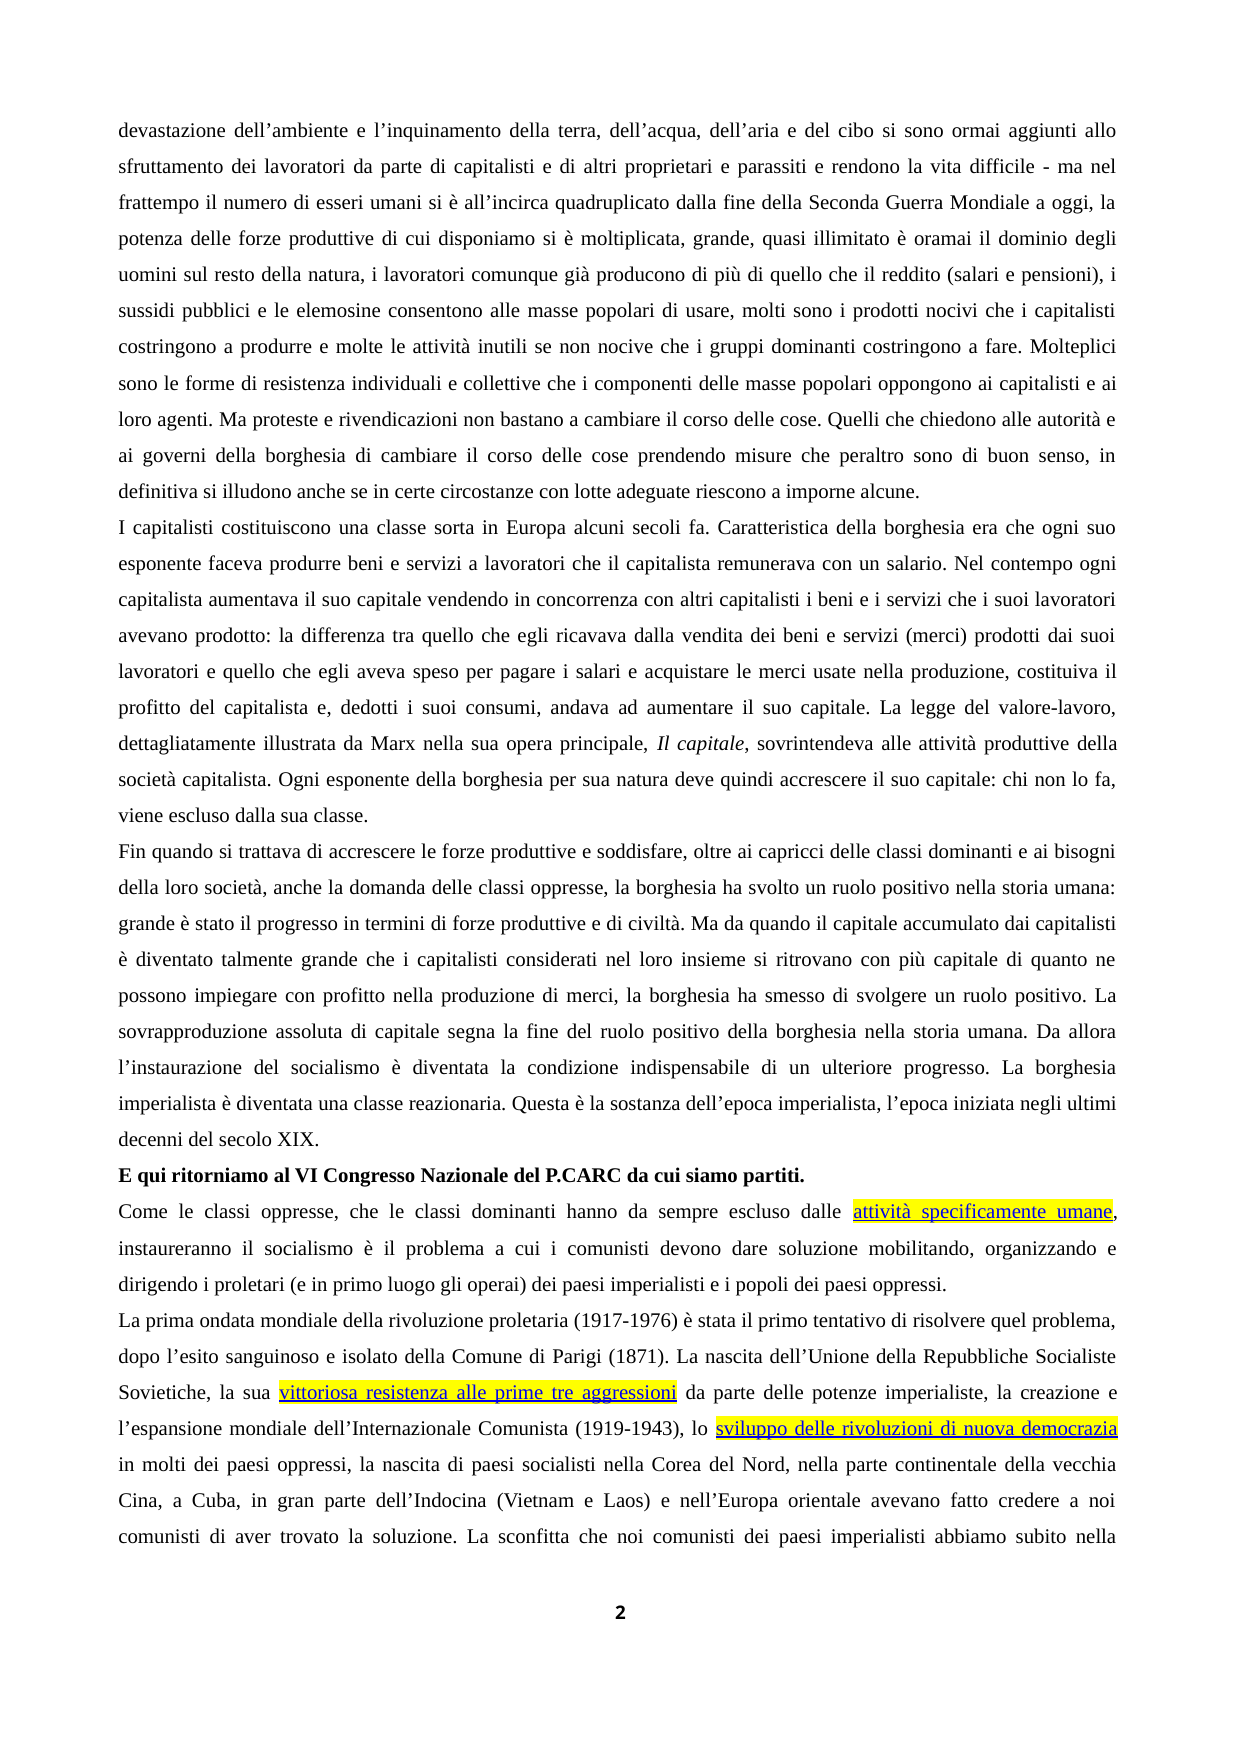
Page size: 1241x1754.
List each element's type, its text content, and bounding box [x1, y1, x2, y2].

text E qui ritorniamo al VI Congresso Nazionale del P.CARC da cui siamo partiti. [118, 1163, 1118, 1187]
text La prima ondata mondiale della rivoluzione proletaria (1917-1976) è stata il primo tentativo di risolvere quel problema, dopo l’esito sanguinoso e isolato della Comune di Parigi (1871). La nascita dell’Unione della Repubbliche Socialiste Sovietiche, la sua vittoriosa resistenza alle prime tre aggressioni da parte delle potenze imperialiste, la creazione e l’espansione mondiale dell’Internazionale Comunista (1919-1943), lo sviluppo delle rivoluzioni di nuova democrazia in molti dei paesi oppressi, la nascita di paesi socialisti nella Corea del Nord, nella parte continentale della vecchia Cina, a Cuba, in gran parte dell’Indocina (Vietnam e Laos) e nell’Europa orientale avevano fatto credere a noi comunisti di aver trovato la soluzione. La sconfitta che noi comunisti dei paesi imperialisti abbiamo subito nella [118, 1307, 1118, 1548]
text I capitalisti costituiscono una classe sorta in Europa alcuni secoli fa. Caratteristica della borghesia era che ogni suo esponente faceva produrre beni e servizi a lavoratori che il capitalista remunerava con un salario. Nel contempo ogni capitalista aumentava il suo capitale vendendo in concorrenza con altri capitalisti i beni e i servizi che i suoi lavoratori avevano prodotto: la differenza tra quello che egli ricavava dalla vendita dei beni e servizi (merci) prodotti dai suoi lavoratori e quello che egli aveva speso per pagare i salari e acquistare le merci usate nella produzione, costituiva il profitto del capitalista e, dedotti i suoi consumi, andava ad aumentare il suo capitale. La legge del valore-lavoro, dettagliatamente illustrata da Marx nella sua opera principale, Il capitale, sovrintendeva alle attività produttive della società capitalista. Ogni esponente della borghesia per sua natura deve quindi accrescere il suo capitale: chi non lo fa, viene escluso dalla sua classe. [118, 514, 1118, 827]
text Fin quando si trattava di accrescere le forze produttive e soddisfare, oltre ai capricci delle classi dominanti e ai bisogni della loro società, anche la domanda delle classi oppresse, la borghesia ha svolto un ruolo positivo nella storia umana: grande è stato il progresso in termini di forze produttive e di civiltà. Ma da quando il capitale accumulato dai capitalisti è diventato talmente grande che i capitalisti considerati nel loro insieme si ritrovano con più capitale di quanto ne possono impiegare con profitto nella produzione di merci, la borghesia ha smesso di svolgere un ruolo positivo. La sovrapproduzione assoluta di capitale segna la fine del ruolo positivo della borghesia nella storia umana. Da allora l’instaurazione del socialismo è diventata la condizione indispensabile di un ulteriore progresso. La borghesia imperialista è diventata una classe reazionaria. Questa è la sostanza dell’epoca imperialista, l’epoca iniziata negli ultimi decenni del secolo XIX. [118, 839, 1118, 1151]
text Come le classi oppresse, che le classi dominanti hanno da sempre escluso dalle attività specificamente umane, instaureranno il socialismo è il problema a cui i comunisti devono dare soluzione mobilitando, organizzando e dirigendo i proletari (e in primo luogo gli operai) dei paesi imperialisti e i popoli dei paesi oppressi. [118, 1199, 1118, 1296]
text devastazione dell’ambiente e l’inquinamento della terra, dell’acqua, dell’aria e del cibo si sono ormai aggiunti allo sfruttamento dei lavoratori da parte di capitalisti e di altri proprietari e parassiti e rendono la vita difficile - ma nel frattempo il numero di esseri umani si è all’incirca quadruplicato dalla fine della Seconda Guerra Mondiale a oggi, la potenza delle forze produttive di cui disponiamo si è moltiplicata, grande, quasi illimitato è oramai il dominio degli uomini sul resto della natura, i lavoratori comunque già producono di più di quello che il reddito (salari e pensioni), i sussidi pubblici e le elemosine consentono alle masse popolari di usare, molti sono i prodotti nocivi che i capitalisti costringono a produrre e molte le attività inutili se non nocive che i gruppi dominanti costringono a fare. Molteplici sono le forme di resistenza individuali e collettive che i componenti delle masse popolari oppongono ai capitalisti e ai loro agenti. Ma proteste e rivendicazioni non bastano a cambiare il corso delle cose. Quelli che chiedono alle autorità e ai governi della borghesia di cambiare il corso delle cose prendendo misure che peraltro sono di buon senso, in definitiva si illudono anche se in certe circostanze con lotte adeguate riescono a imporne alcune. [118, 118, 1118, 503]
